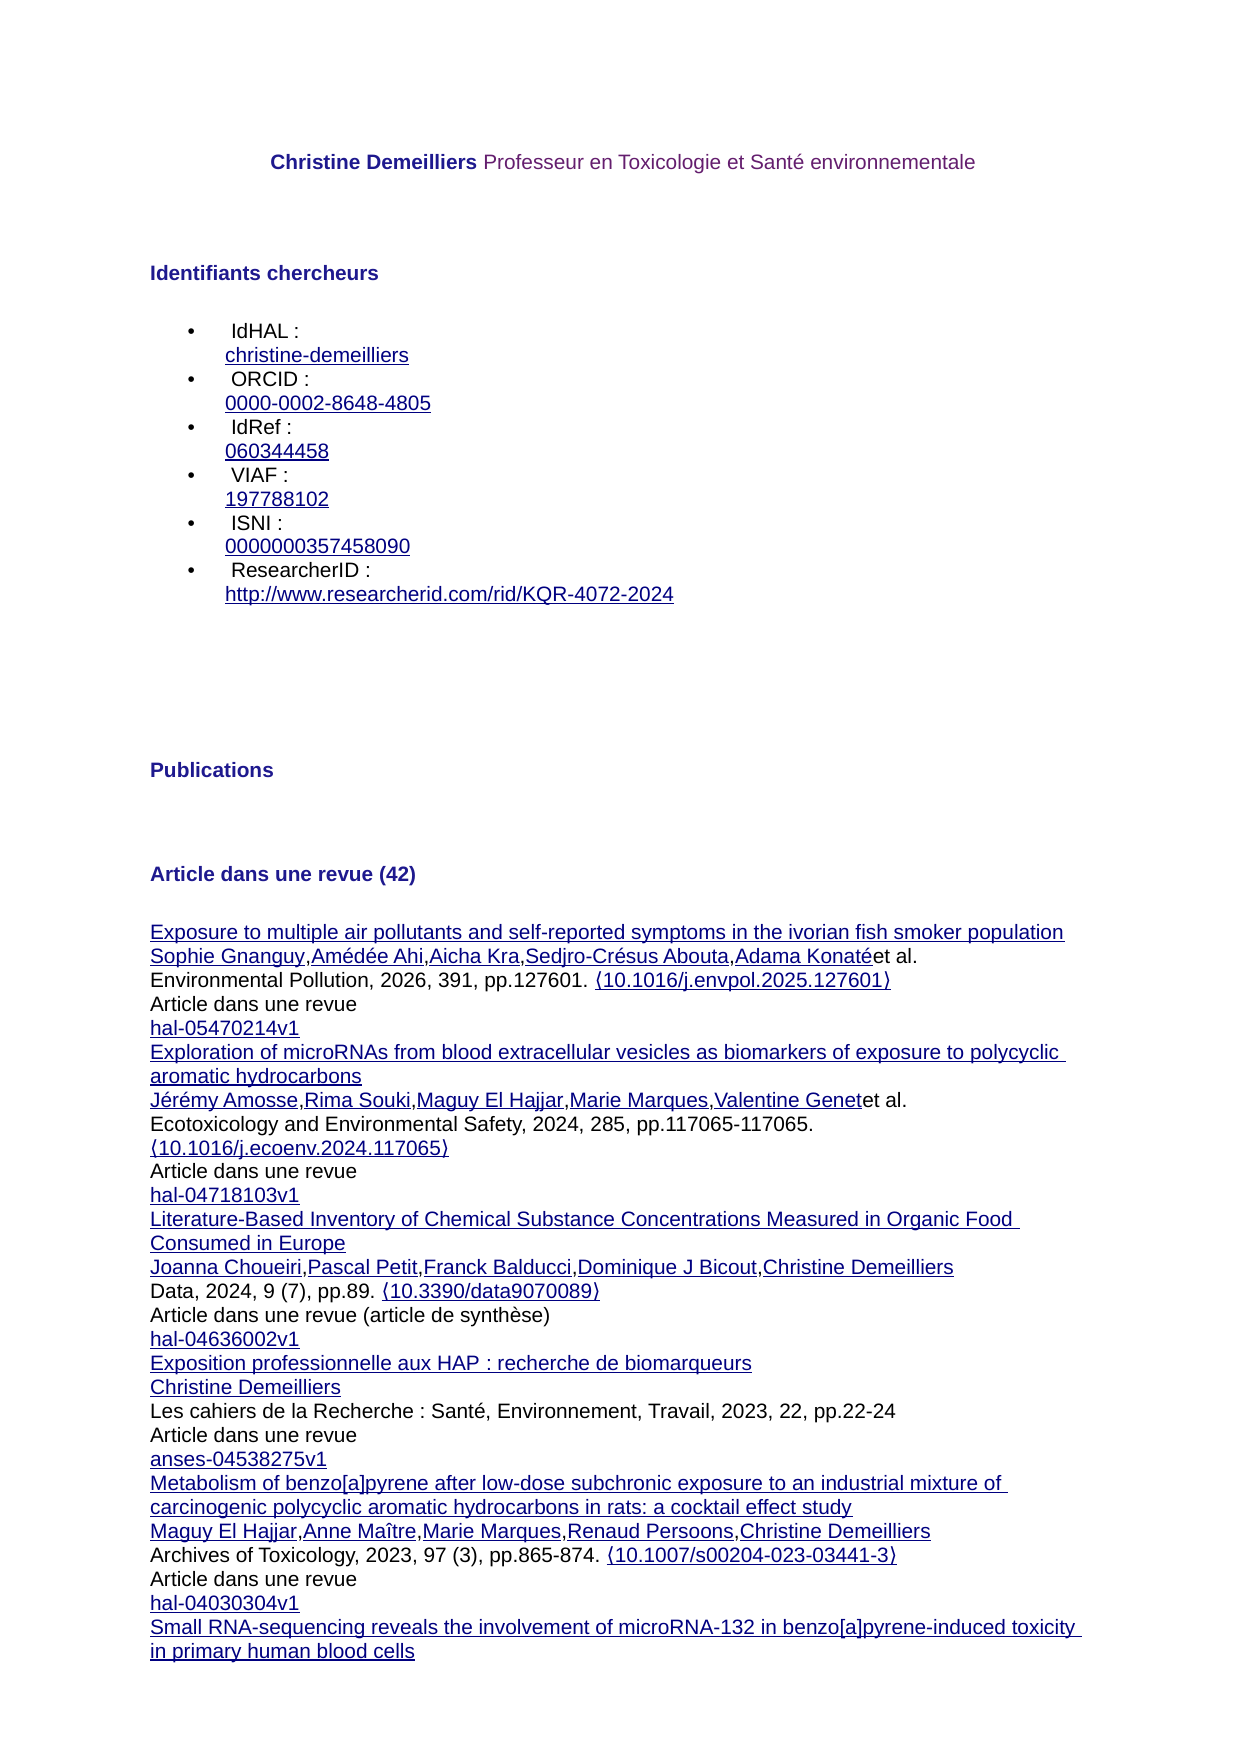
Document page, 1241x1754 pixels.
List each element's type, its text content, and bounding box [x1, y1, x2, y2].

subtitle Christine Demeilliers Professeur en Toxicologie et Santé environnementale [150, 150, 1090, 174]
list ORCID : [187, 367, 1090, 391]
table_cell Exploration of microRNAs from blood extracellular vesicles as biomarkers of exposure to polycyclic aromatic hydrocarbons Jérémy Amosse,Rima Souki,Maguy El Hajjar,Marie Marques,Valentine Genetet al. Ecotoxicology and Environmental Safety, 2024, 285, pp.117065-117065. ⟨10.1016/j.ecoenv.2024.117065⟩ Article dans une revue hal-04718103v1 [150, 1040, 1090, 1207]
table_cell Exposition professionnelle aux HAP : recherche de biomarqueurs Christine Demeilliers Les cahiers de la Recherche : Santé, Environnement, Travail, 2023, 22, pp.22-24 Article dans une revue anses-04538275v1 [150, 1351, 1090, 1471]
table_cell Metabolism of benzo[a]pyrene after low-dose subchronic exposure to an industrial mixture of carcinogenic polycyclic aromatic hydrocarbons in rats: a cocktail effect study Maguy El Hajjar,Anne Maître,Marie Marques,Renaud Persoons,Christine Demeilliers Archives of Toxicology, 2023, 97 (3), pp.865-874. ⟨10.1007/s00204-023-03441-3⟩ Article dans une revue hal-04030304v1 [150, 1471, 1090, 1614]
list IdRef : [187, 414, 1090, 438]
table_header Exposure to multiple air pollutants and self-reported symptoms in the ivorian fish smoker population Sophie Gnanguy,Amédée Ahi,Aicha Kra,Sedjro-Crésus Abouta,Adama Konatéet al. Environmental Pollution, 2026, 391, pp.127601. ⟨10.1016/j.envpol.2025.127601⟩ Article dans une revue hal-05470214v1 [150, 920, 1090, 1039]
list ISNI : [187, 510, 1090, 534]
list IdHAL : [187, 319, 1090, 343]
list http://www.researcherid.com/rid/KQR-4072-2024 [187, 582, 1090, 606]
table_cell Small RNA-sequencing reveals the involvement of microRNA-132 in benzo[a]pyrene-induced toxicity in primary human blood cells [150, 1615, 1090, 1662]
subtitle Publications [150, 758, 1090, 782]
table_cell Literature-Based Inventory of Chemical Substance Concentrations Measured in Organic Food Consumed in Europe Joanna Choueiri,Pascal Petit,Franck Balducci,Dominique J Bicout,Christine Demeilliers Data, 2024, 9 (7), pp.89. ⟨10.3390/data9070089⟩ Article dans une revue (article de synthèse) hal-04636002v1 [150, 1207, 1090, 1351]
subtitle Article dans une revue (42) [150, 861, 1090, 885]
list christine-demeilliers [187, 343, 1090, 367]
list ResearcherID : [187, 558, 1090, 582]
list 197788102 [187, 486, 1090, 510]
subtitle Identifiants chercheurs [150, 260, 1090, 284]
list 0000-0002-8648-4805 [187, 391, 1090, 414]
list 060344458 [187, 438, 1090, 462]
list VIAF : [187, 462, 1090, 486]
list 0000000357458090 [187, 534, 1090, 558]
